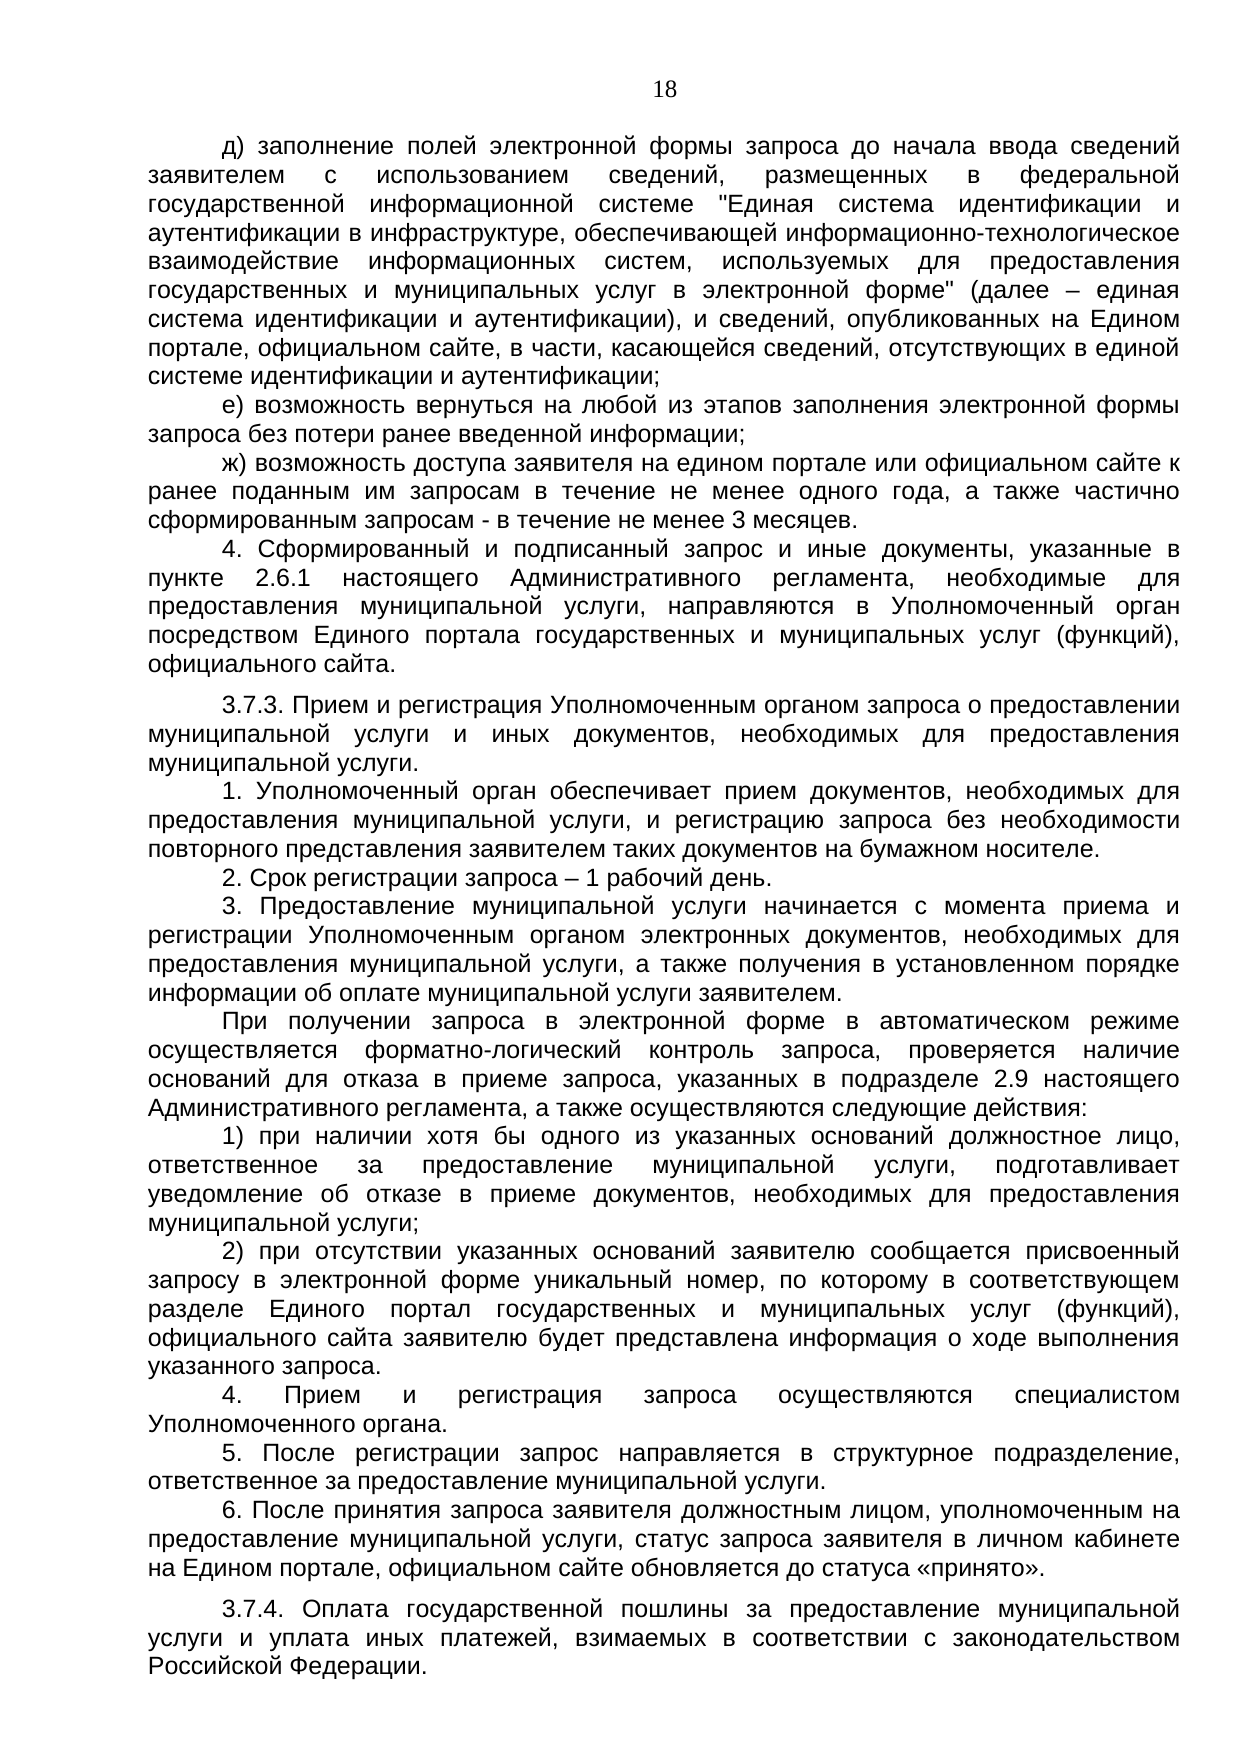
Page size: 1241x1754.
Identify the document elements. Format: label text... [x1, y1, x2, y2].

text 6. После принятия запроса заявителя должностным лицом, уполномоченным на предоставление муниципальной услуги, статус запроса заявителя в личном кабинете на Едином портале, официальном сайте обновляется до статуса «принято». [148, 1495, 1181, 1581]
text 4. Прием и регистрация запроса осуществляются специалистом Уполномоченного органа. [148, 1380, 1181, 1438]
text ж) возможность доступа заявителя на едином портале или официальном сайте к ранее поданным им запросам в течение не менее одного года, а также частично сформированным запросам - в течение не менее 3 месяцев. [148, 448, 1181, 534]
text 1) при наличии хотя бы одного из указанных оснований должностное лицо, ответственное за предоставление муниципальной услуги, подготавливает уведомление об отказе в приеме документов, необходимых для предоставления муниципальной услуги; [148, 1121, 1181, 1236]
text 3.7.3. Прием и регистрация Уполномоченным органом запроса о предоставлении муниципальной услуги и иных документов, необходимых для предоставления муниципальной услуги. [148, 690, 1181, 776]
text При получении запроса в электронной форме в автоматическом режиме осуществляется форматно-логический контроль запроса, проверяется наличие оснований для отказа в приеме запроса, указанных в подразделе 2.9 настоящего Административного регламента, а также осуществляются следующие действия: [148, 1006, 1181, 1121]
text 3.7.4. Оплата государственной пошлины за предоставление муниципальной услуги и уплата иных платежей, взимаемых в соответствии с законодательством Российской Федерации. [148, 1594, 1181, 1680]
text 5. После регистрации запрос направляется в структурное подразделение, ответственное за предоставление муниципальной услуги. [148, 1438, 1181, 1495]
text 1. Уполномоченный орган обеспечивает прием документов, необходимых для предоставления муниципальной услуги, и регистрацию запроса без необходимости повторного представления заявителем таких документов на бумажном носителе. [148, 776, 1181, 863]
text 3. Предоставление муниципальной услуги начинается с момента приема и регистрации Уполномоченным органом электронных документов, необходимых для предоставления муниципальной услуги, а также получения в установленном порядке информации об оплате муниципальной услуги заявителем. [148, 891, 1181, 1006]
text д) заполнение полей электронной формы запроса до начала ввода сведений заявителем с использованием сведений, размещенных в федеральной государственной информационной системе "Единая система идентификации и аутентификации в инфраструктуре, обеспечивающей информационно-технологическое взаимодействие информационных систем, используемых для предоставления государственных и муниципальных услуг в электронной форме" (далее – единая система идентификации и аутентификации), и сведений, опубликованных на Едином портале, официальном сайте, в части, касающейся сведений, отсутствующих в единой системе идентификации и аутентификации; [148, 131, 1181, 390]
text 2. Срок регистрации запроса – 1 рабочий день. [148, 863, 1181, 891]
text 4. Сформированный и подписанный запрос и иные документы, указанные в пункте 2.6.1 настоящего Административного регламента, необходимые для предоставления муниципальной услуги, направляются в Уполномоченный орган посредством Единого портала государственных и муниципальных услуг (функций), официального сайта. [148, 534, 1181, 678]
text е) возможность вернуться на любой из этапов заполнения электронной формы запроса без потери ранее введенной информации; [148, 390, 1181, 448]
text 2) при отсутствии указанных оснований заявителю сообщается присвоенный запросу в электронной форме уникальный номер, по которому в соответствующем разделе Единого портал государственных и муниципальных услуг (функций), официального сайта заявителю будет представлена информация о ходе выполнения указанного запроса. [148, 1236, 1181, 1380]
